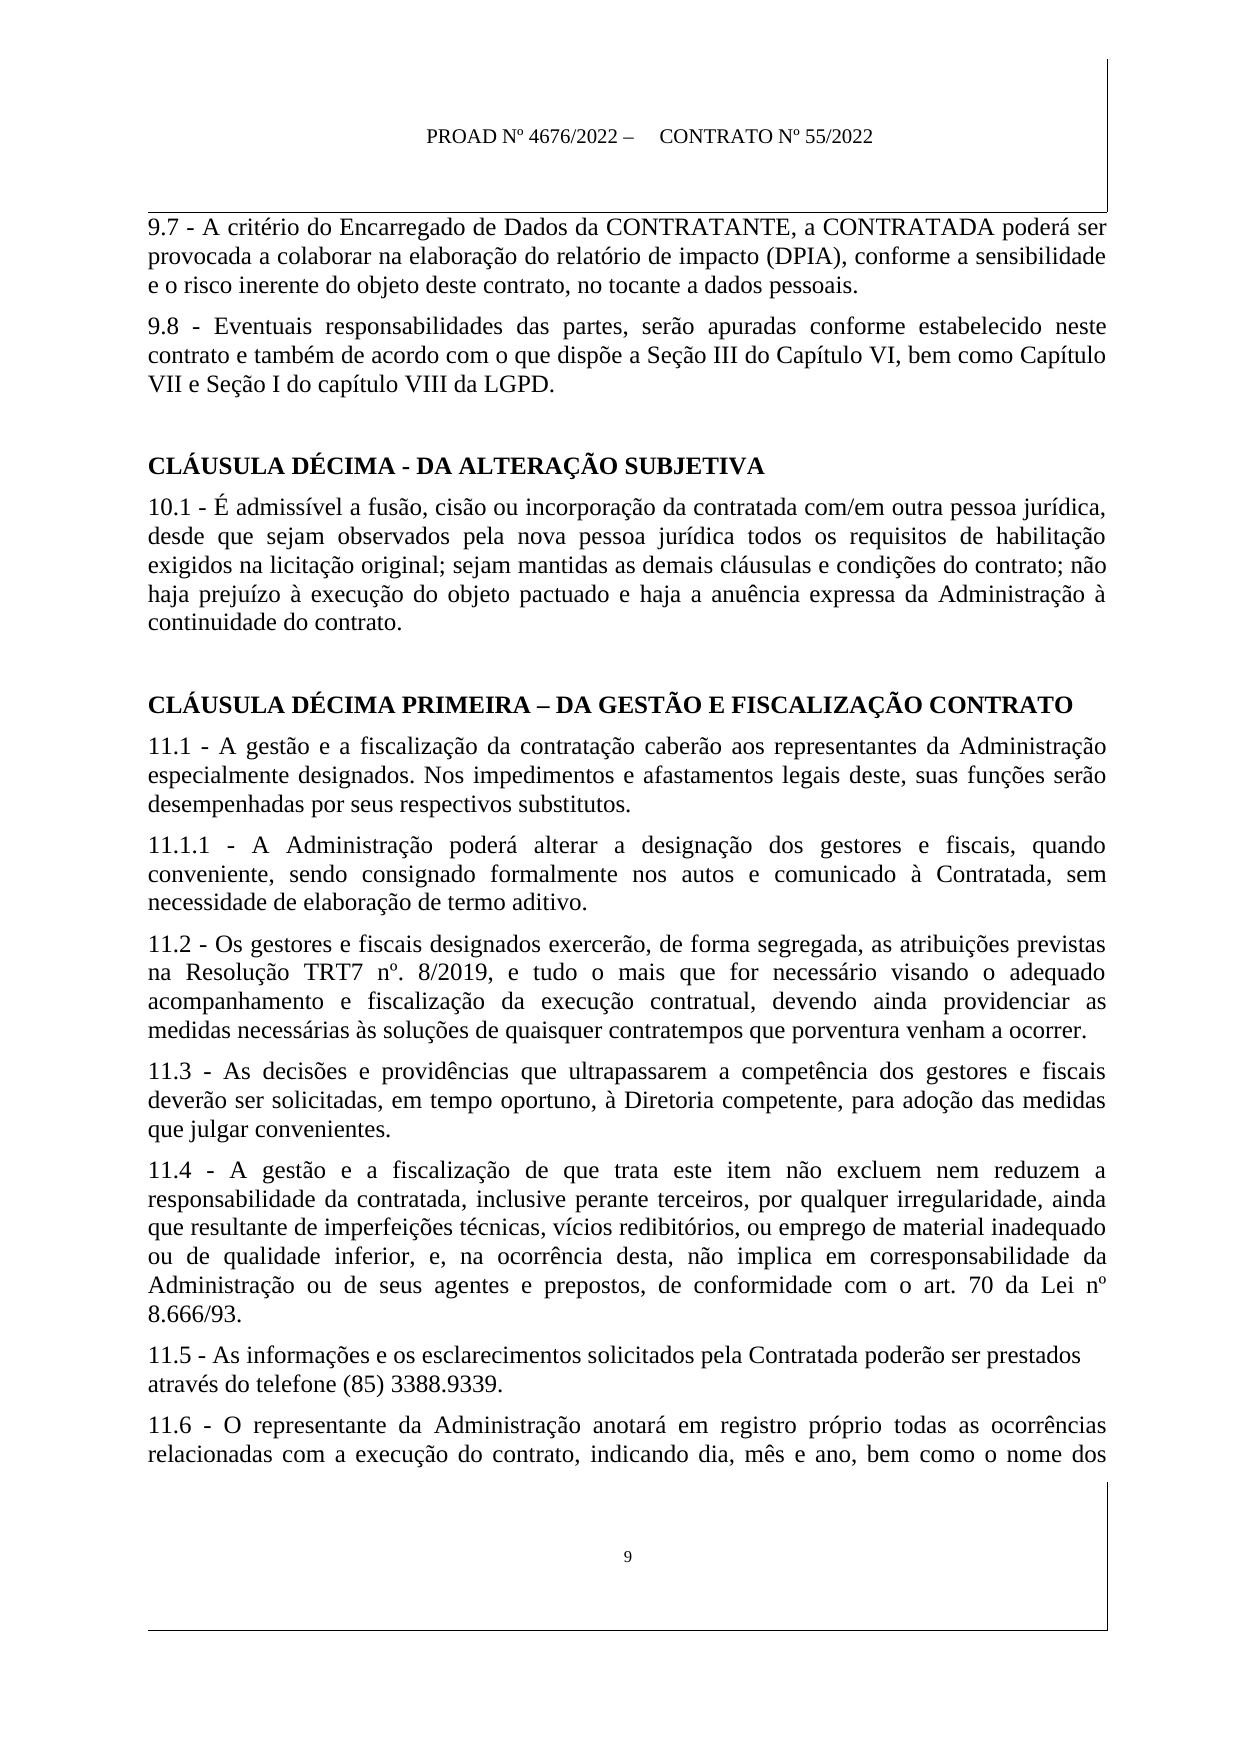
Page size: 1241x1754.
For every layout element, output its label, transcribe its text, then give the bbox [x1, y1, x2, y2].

text 9.7 - A critério do Encarregado de Dados da CONTRATANTE, a CONTRATADA poderá ser provocada a colaborar na elaboração do relatório de impacto (DPIA), conforme a sensibilidade e o risco inerente do objeto deste contrato, no tocante a dados pessoais. [148, 212, 1107, 299]
text 11.3 - As decisões e providências que ultrapassarem a competência dos gestores e fiscais deverão ser solicitadas, em tempo oportuno, à Diretoria competente, para adoção das medidas que julgar convenientes. [148, 1056, 1107, 1142]
text 11.1.1 - A Administração poderá alterar a designação dos gestores e fiscais, quando conveniente, sendo consignado formalmente nos autos e comunicado à Contratada, sem necessidade de elaboração de termo aditivo. [148, 830, 1107, 916]
text 11.1 - A gestão e a fiscalização da contratação caberão aos representantes da Administração especialmente designados. Nos impedimentos e afastamentos legais deste, suas funções serão desempenhadas por seus respectivos substitutos. [148, 731, 1107, 817]
text 11.6 - O representante da Administração anotará em registro próprio todas as ocorrências relacionadas com a execução do contrato, indicando dia, mês e ano, bem como o nome dos [148, 1410, 1107, 1467]
text 9.8 - Eventuais responsabilidades das partes, serão apuradas conforme estabelecido neste contrato e também de acordo com o que dispõe a Seção III do Capítulo VI, bem como Capítulo VII e Seção I do capítulo VIII da LGPD. [148, 311, 1107, 397]
text 11.2 - Os gestores e fiscais designados exercerão, de forma segregada, as atribuições previstas na Resolução TRT7 nº. 8/2019, e tudo o mais que for necessário visando o adequado acompanhamento e fiscalização da execução contratual, devendo ainda providenciar as medidas necessárias às soluções de quaisquer contratempos que porventura venham a ocorrer. [148, 929, 1107, 1044]
text CLÁUSULA DÉCIMA - DA ALTERAÇÃO SUBJETIVA [148, 451, 1107, 480]
text 11.5 - As informações e os esclarecimentos solicitados pela Contratada poderão ser prestados através do telefone (85) 3388.9339. [148, 1340, 1107, 1397]
text CLÁUSULA DÉCIMA PRIMEIRA – DA GESTÃO E FISCALIZAÇÃO CONTRATO [148, 690, 1107, 719]
text 10.1 - É admissível a fusão, cisão ou incorporação da contratada com/em outra pessoa jurídica, desde que sejam observados pela nova pessoa jurídica todos os requisitos de habilitação exigidos na licitação original; sejam mantidas as demais cláusulas e condições do contrato; não haja prejuízo à execução do objeto pactuado e haja a anuência expressa da Administração à continuidade do contrato. [148, 492, 1107, 636]
text 11.4 - A gestão e a fiscalização de que trata este item não excluem nem reduzem a responsabilidade da contratada, inclusive perante terceiros, por qualquer irregularidade, ainda que resultante de imperfeições técnicas, vícios redibitórios, ou emprego de material inadequado ou de qualidade inferior, e, na ocorrência desta, não implica em corresponsabilidade da Administração ou de seus agentes e prepostos, de conformidade com o art. 70 da Lei nº 8.666/93. [148, 1155, 1107, 1327]
